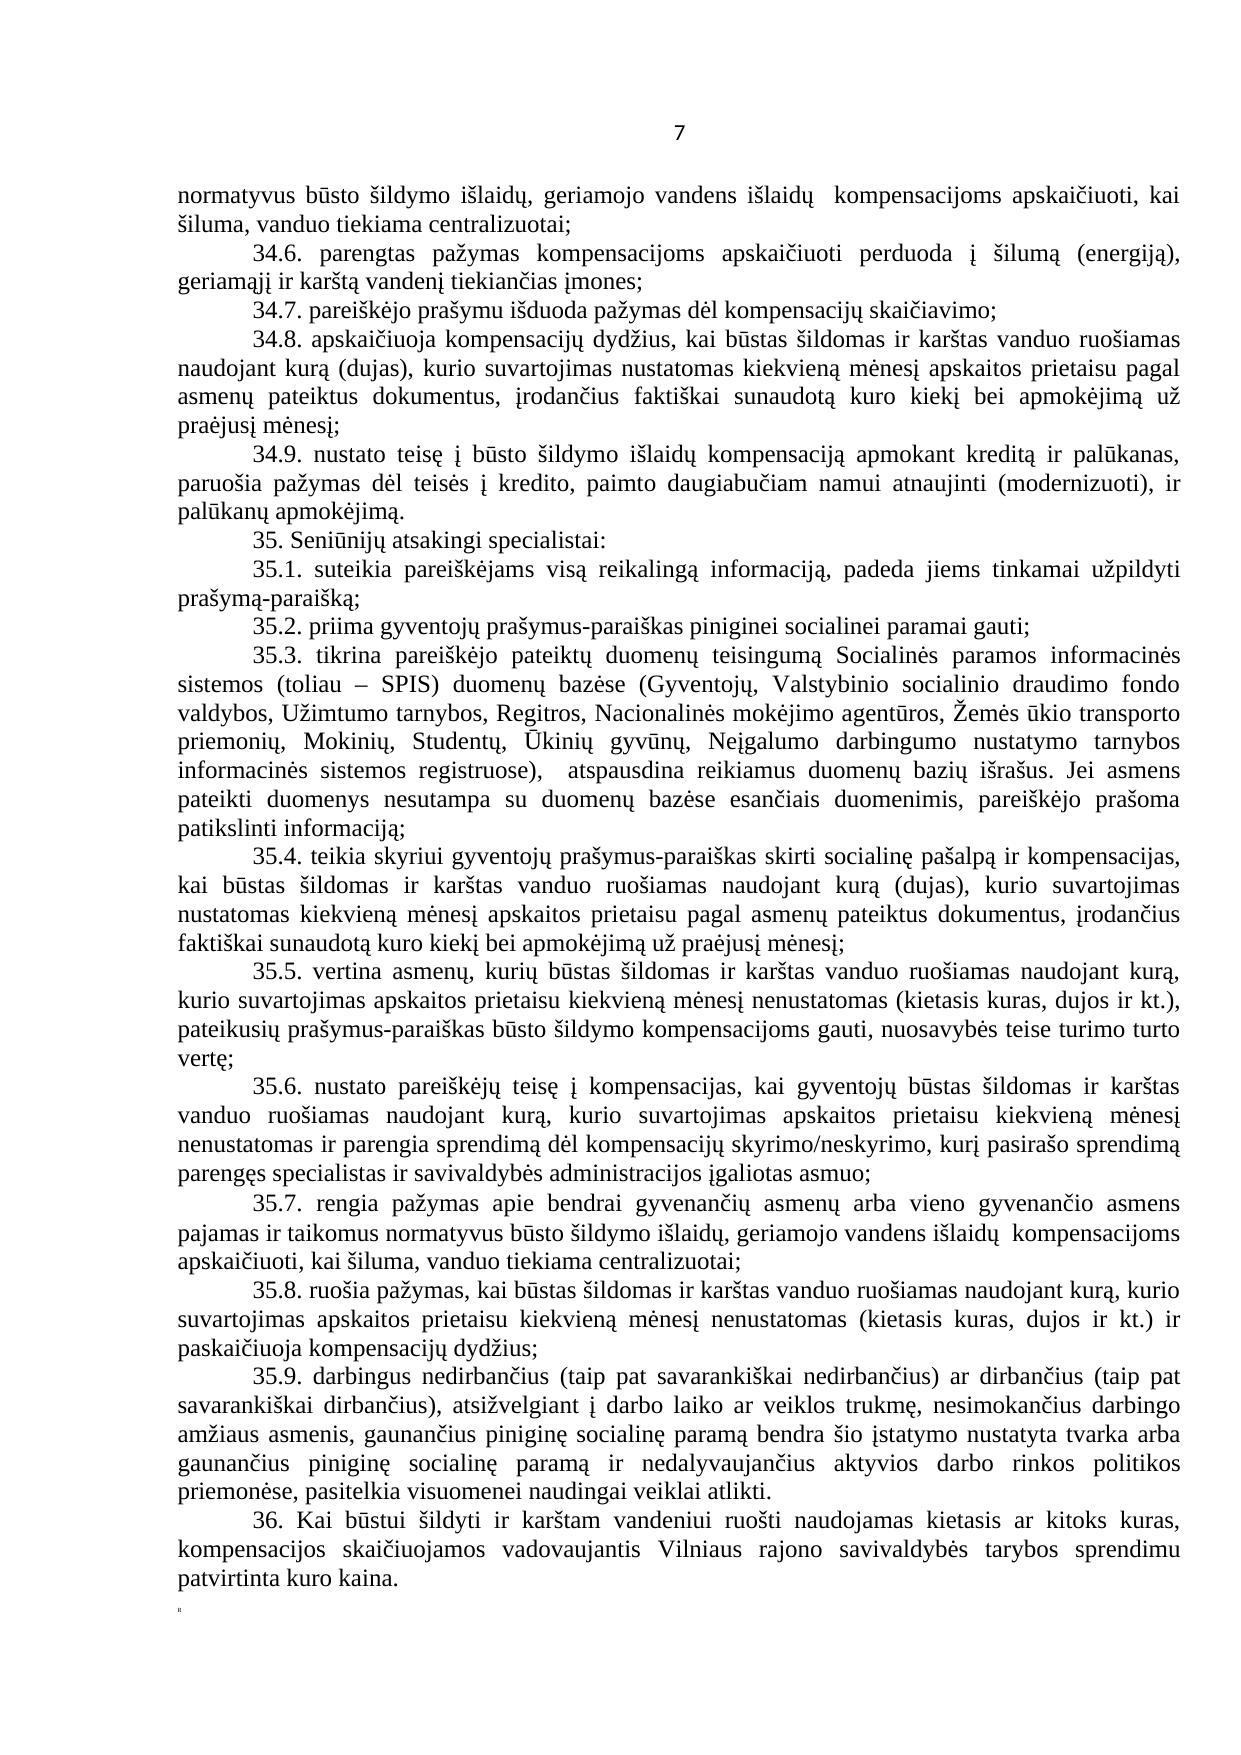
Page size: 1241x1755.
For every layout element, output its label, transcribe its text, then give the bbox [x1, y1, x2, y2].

text 35.2. priima gyventojų prašymus-paraiškas piniginei socialinei paramai gauti; [177, 611, 1181, 640]
text 35.6. nustato pareiškėjų teisę į kompensacijas, kai gyventojų būstas šildomas ir karštas vanduo ruošiamas naudojant kurą, kurio suvartojimas apskaitos prietaisu kiekvieną mėnesį nenustatomas ir parengia sprendimą dėl kompensacijų skyrimo/neskyrimo, kurį pasirašo sprendimą parengęs specialistas ir savivaldybės administracijos įgaliotas asmuo; [177, 1071, 1181, 1186]
text 35.8. ruošia pažymas, kai būstas šildomas ir karštas vanduo ruošiamas naudojant kurą, kurio suvartojimas apskaitos prietaisu kiekvieną mėnesį nenustatomas (kietasis kuras, dujos ir kt.) ir paskaičiuoja kompensacijų dydžius; [177, 1275, 1181, 1361]
text 35. Seniūnijų atsakingi specialistai: [177, 525, 1181, 554]
text 35.3. tikrina pareiškėjo pateiktų duomenų teisingumą Socialinės paramos informacinės sistemos (toliau – SPIS) duomenų bazėse (Gyventojų, Valstybinio socialinio draudimo fondo valdybos, Užimtumo tarnybos, Regitros, Nacionalinės mokėjimo agentūros, Žemės ūkio transporto priemonių, Mokinių, Studentų, Ūkinių gyvūnų, Neįgalumo darbingumo nustatymo tarnybos informacinės sistemos registruose), atspausdina reikiamus duomenų bazių išrašus. Jei asmens pateikti duomenys nesutampa su duomenų bazėse esančiais duomenimis, pareiškėjo prašoma patikslinti informaciją; [177, 640, 1181, 841]
text normatyvus būsto šildymo išlaidų, geriamojo vandens išlaidų kompensacijoms apskaičiuoti, kai šiluma, vanduo tiekiama centralizuotai; [177, 180, 1181, 238]
text 36. Kai būstui šildyti ir karštam vandeniui ruošti naudojamas kietasis ar kitoks kuras, kompensacijos skaičiuojamos vadovaujantis Vilniaus rajono savivaldybės tarybos sprendimu patvirtinta kuro kaina. [177, 1505, 1181, 1591]
text 35.5. vertina asmenų, kurių būstas šildomas ir karštas vanduo ruošiamas naudojant kurą, kurio suvartojimas apskaitos prietaisu kiekvieną mėnesį nenustatomas (kietasis kuras, dujos ir kt.), pateikusių prašymus-paraiškas būsto šildymo kompensacijoms gauti, nuosavybės teise turimo turto vertę; [177, 956, 1181, 1071]
text 35.4. teikia skyriui gyventojų prašymus-paraiškas skirti socialinę pašalpą ir kompensacijas, kai būstas šildomas ir karštas vanduo ruošiamas naudojant kurą (dujas), kurio suvartojimas nustatomas kiekvieną mėnesį apskaitos prietaisu pagal asmenų pateiktus dokumentus, įrodančius faktiškai sunaudotą kuro kiekį bei apmokėjimą už praėjusį mėnesį; [177, 841, 1181, 956]
text 34.6. parengtas pažymas kompensacijoms apskaičiuoti perduoda į šilumą (energiją), geriamąjį ir karštą vandenį tiekiančias įmones; [177, 238, 1181, 295]
text 34.9. nustato teisę į būsto šildymo išlaidų kompensaciją apmokant kreditą ir palūkanas, paruošia pažymas dėl teisės į kredito, paimto daugiabučiam namui atnaujinti (modernizuoti), ir palūkanų apmokėjimą. [177, 439, 1181, 525]
text 34.7. pareiškėjo prašymu išduoda pažymas dėl kompensacijų skaičiavimo; [177, 295, 1181, 324]
text 34.8. apskaičiuoja kompensacijų dydžius, kai būstas šildomas ir karštas vanduo ruošiamas naudojant kurą (dujas), kurio suvartojimas nustatomas kiekvieną mėnesį apskaitos prietaisu pagal asmenų pateiktus dokumentus, įrodančius faktiškai sunaudotą kuro kiekį bei apmokėjimą už praėjusį mėnesį; [177, 324, 1181, 439]
text 35.7. rengia pažymas apie bendrai gyvenančių asmenų arba vieno gyvenančio asmens pajamas ir taikomus normatyvus būsto šildymo išlaidų, geriamojo vandens išlaidų kompensacijoms apskaičiuoti, kai šiluma, vanduo tiekiama centralizuotai; [177, 1186, 1181, 1275]
text 35.9. darbingus nedirbančius (taip pat savarankiškai nedirbančius) ar dirbančius (taip pat savarankiškai dirbančius), atsižvelgiant į darbo laiko ar veiklos trukmę, nesimokančius darbingo amžiaus asmenis, gaunančius piniginę socialinę paramą bendra šio įstatymo nustatyta tvarka arba gaunančius piniginę socialinę paramą ir nedalyvaujančius aktyvios darbo rinkos politikos priemonėse, pasitelkia visuomenei naudingai veiklai atlikti. [177, 1361, 1181, 1505]
text 35.1. suteikia pareiškėjams visą reikalingą informaciją, padeda jiems tinkamai užpildyti prašymą-paraišką; [177, 554, 1181, 611]
